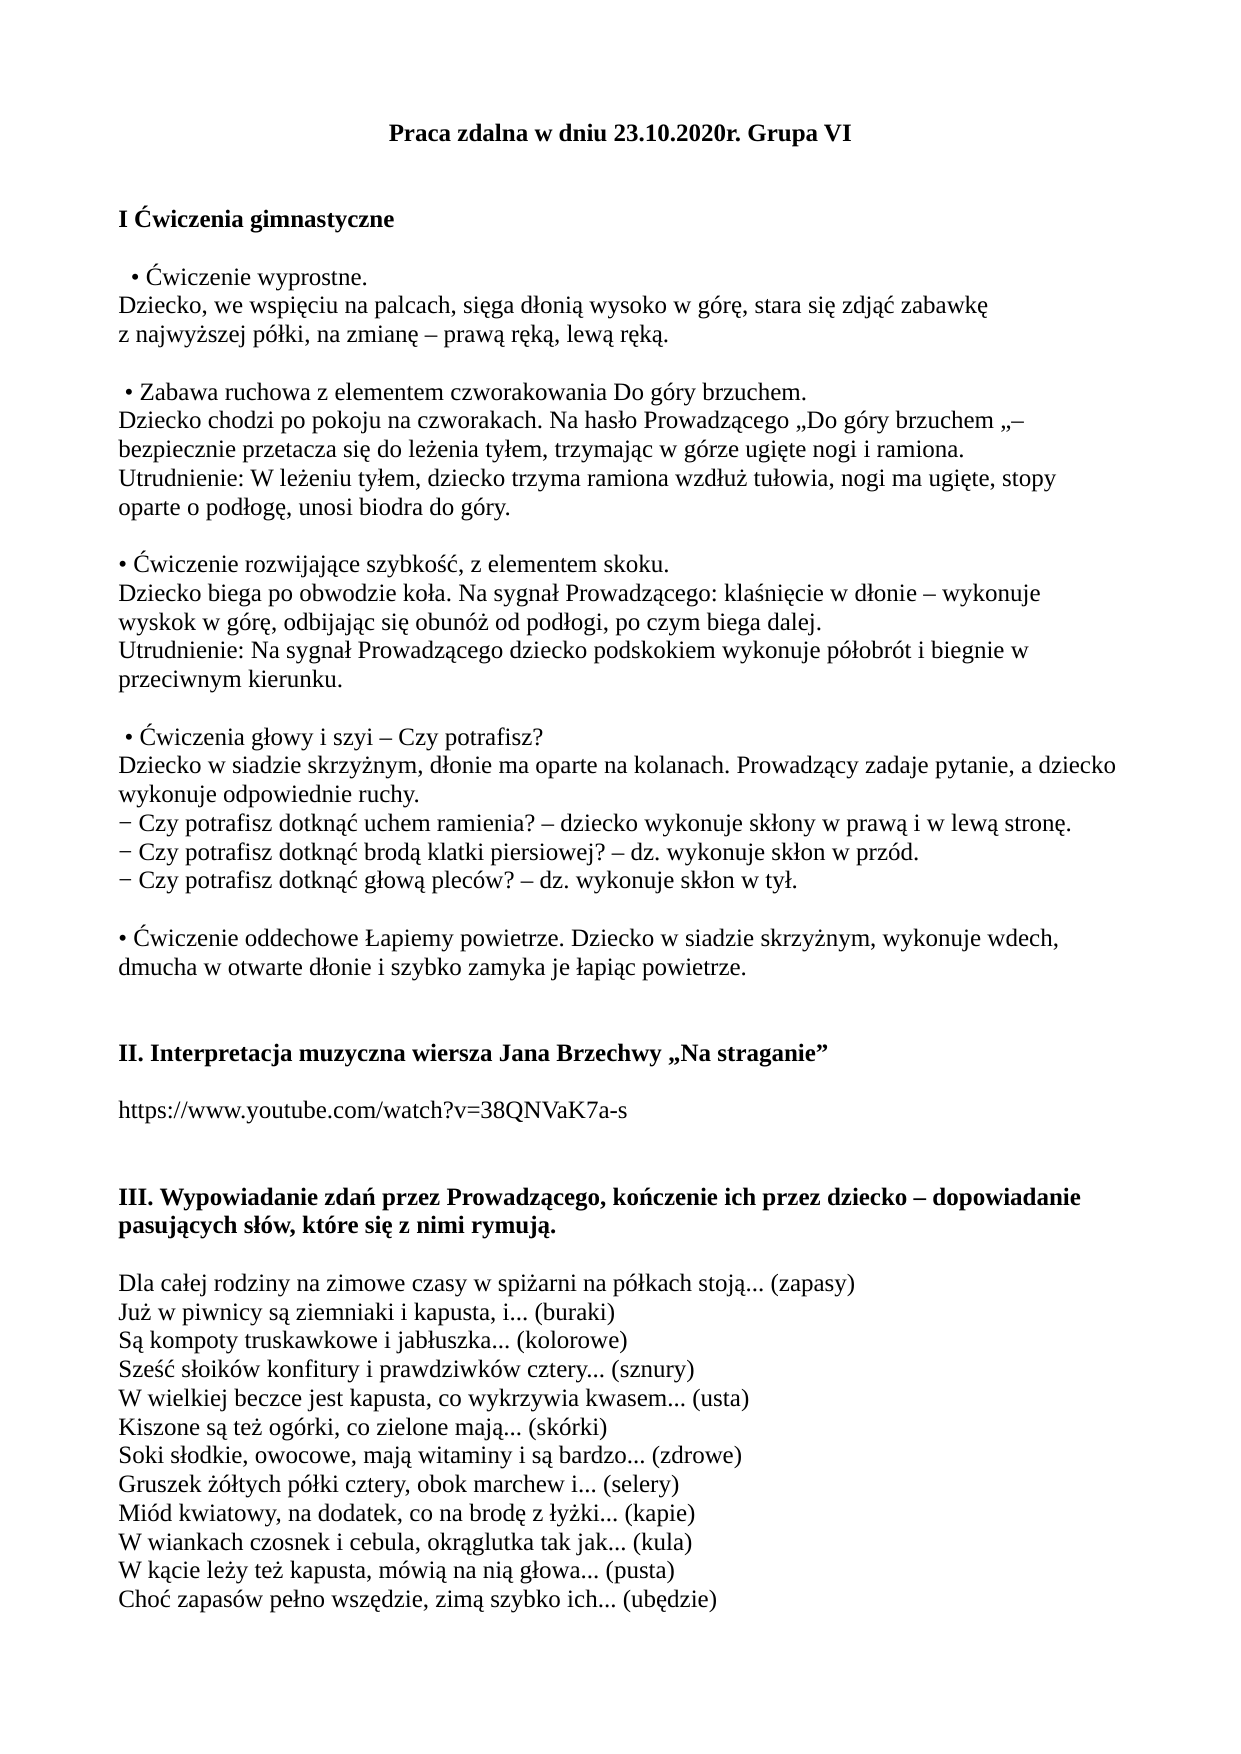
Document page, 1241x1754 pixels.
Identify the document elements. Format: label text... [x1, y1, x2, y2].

text Kiszone są też ogórki, co zielone mają... (skórki) [118, 1412, 1122, 1441]
text W wielkiej beczce jest kapusta, co wykrzywia kwasem... (usta) [118, 1383, 1122, 1412]
text − Czy potrafisz dotknąć uchem ramienia? – dziecko wykonuje skłony w prawą i w lewą stronę. [118, 808, 1122, 837]
text Utrudnienie: Na sygnał Prowadzącego dziecko podskokiem wykonuje półobrót i biegnie w przeciwnym kierunku. [118, 636, 1122, 693]
text − Czy potrafisz dotknąć brodą klatki piersiowej? – dz. wykonuje skłon w przód. [118, 837, 1122, 866]
text • Ćwiczenie oddechowe Łapiemy powietrze. Dziecko w siadzie skrzyżnym, wykonuje wdech, dmucha w otwarte dłonie i szybko zamyka je łapiąc powietrze. [118, 923, 1122, 981]
text Są kompoty truskawkowe i jabłuszka... (kolorowe) [118, 1326, 1122, 1354]
text Gruszek żółtych półki cztery, obok marchew i... (selery) [118, 1469, 1122, 1498]
text z najwyższej półki, na zmianę – prawą ręką, lewą ręką. [118, 319, 1122, 348]
text https://www.youtube.com/watch?v=38QNVaK7a-s [118, 1096, 1122, 1124]
text • Ćwiczenie rozwijające szybkość, z elementem skoku. [118, 549, 1122, 578]
text Dziecko biega po obwodzie koła. Na sygnał Prowadzącego: klaśnięcie w dłonie – wykonuje wyskok w górę, odbijając się obunóż od podłogi, po czym biega dalej. [118, 578, 1122, 636]
text II. Interpretacja muzyczna wiersza Jana Brzechwy „Na straganie” [118, 1038, 1122, 1067]
text Praca zdalna w dniu 23.10.2020r. Grupa VI [118, 118, 1122, 147]
text • Ćwiczenie wyprostne. [118, 262, 1122, 291]
text Utrudnienie: W leżeniu tyłem, dziecko trzyma ramiona wzdłuż tułowia, nogi ma ugięte, stopy oparte o podłogę, unosi biodra do góry. [118, 463, 1122, 521]
text Soki słodkie, owocowe, mają witaminy i są bardzo... (zdrowe) [118, 1441, 1122, 1469]
text Dziecko, we wspięciu na palcach, sięga dłonią wysoko w górę, stara się zdjąć zabawkę [118, 291, 1122, 319]
text • Ćwiczenia głowy i szyi – Czy potrafisz? [118, 722, 1122, 751]
text Dziecko chodzi po pokoju na czworakach. Na hasło Prowadzącego „Do góry brzuchem „– bezpiecznie przetacza się do leżenia tyłem, trzymając w górze ugięte nogi i ramiona. [118, 406, 1122, 463]
text III. Wypowiadanie zdań przez Prowadzącego, kończenie ich przez dziecko – dopowiadanie pasujących słów, które się z nimi rymują. [118, 1182, 1122, 1239]
text W wiankach czosnek i cebula, okrąglutka tak jak... (kula) [118, 1527, 1122, 1556]
text Miód kwiatowy, na dodatek, co na brodę z łyżki... (kapie) [118, 1498, 1122, 1527]
text Choć zapasów pełno wszędzie, zimą szybko ich... (ubędzie) [118, 1584, 1122, 1613]
text Sześć słoików konfitury i prawdziwków cztery... (sznury) [118, 1354, 1122, 1383]
text W kącie leży też kapusta, mówią na nią głowa... (pusta) [118, 1556, 1122, 1584]
text − Czy potrafisz dotknąć głową pleców? – dz. wykonuje skłon w tył. [118, 866, 1122, 894]
text Dziecko w siadzie skrzyżnym, dłonie ma oparte na kolanach. Prowadzący zadaje pytanie, a dziecko wykonuje odpowiednie ruchy. [118, 751, 1122, 808]
text Dla całej rodziny na zimowe czasy w spiżarni na półkach stoją... (zapasy) [118, 1268, 1122, 1297]
text I Ćwiczenia gimnastyczne [118, 204, 1122, 233]
text Już w piwnicy są ziemniaki i kapusta, i... (buraki) [118, 1297, 1122, 1326]
text • Zabawa ruchowa z elementem czworakowania Do góry brzuchem. [118, 377, 1122, 406]
